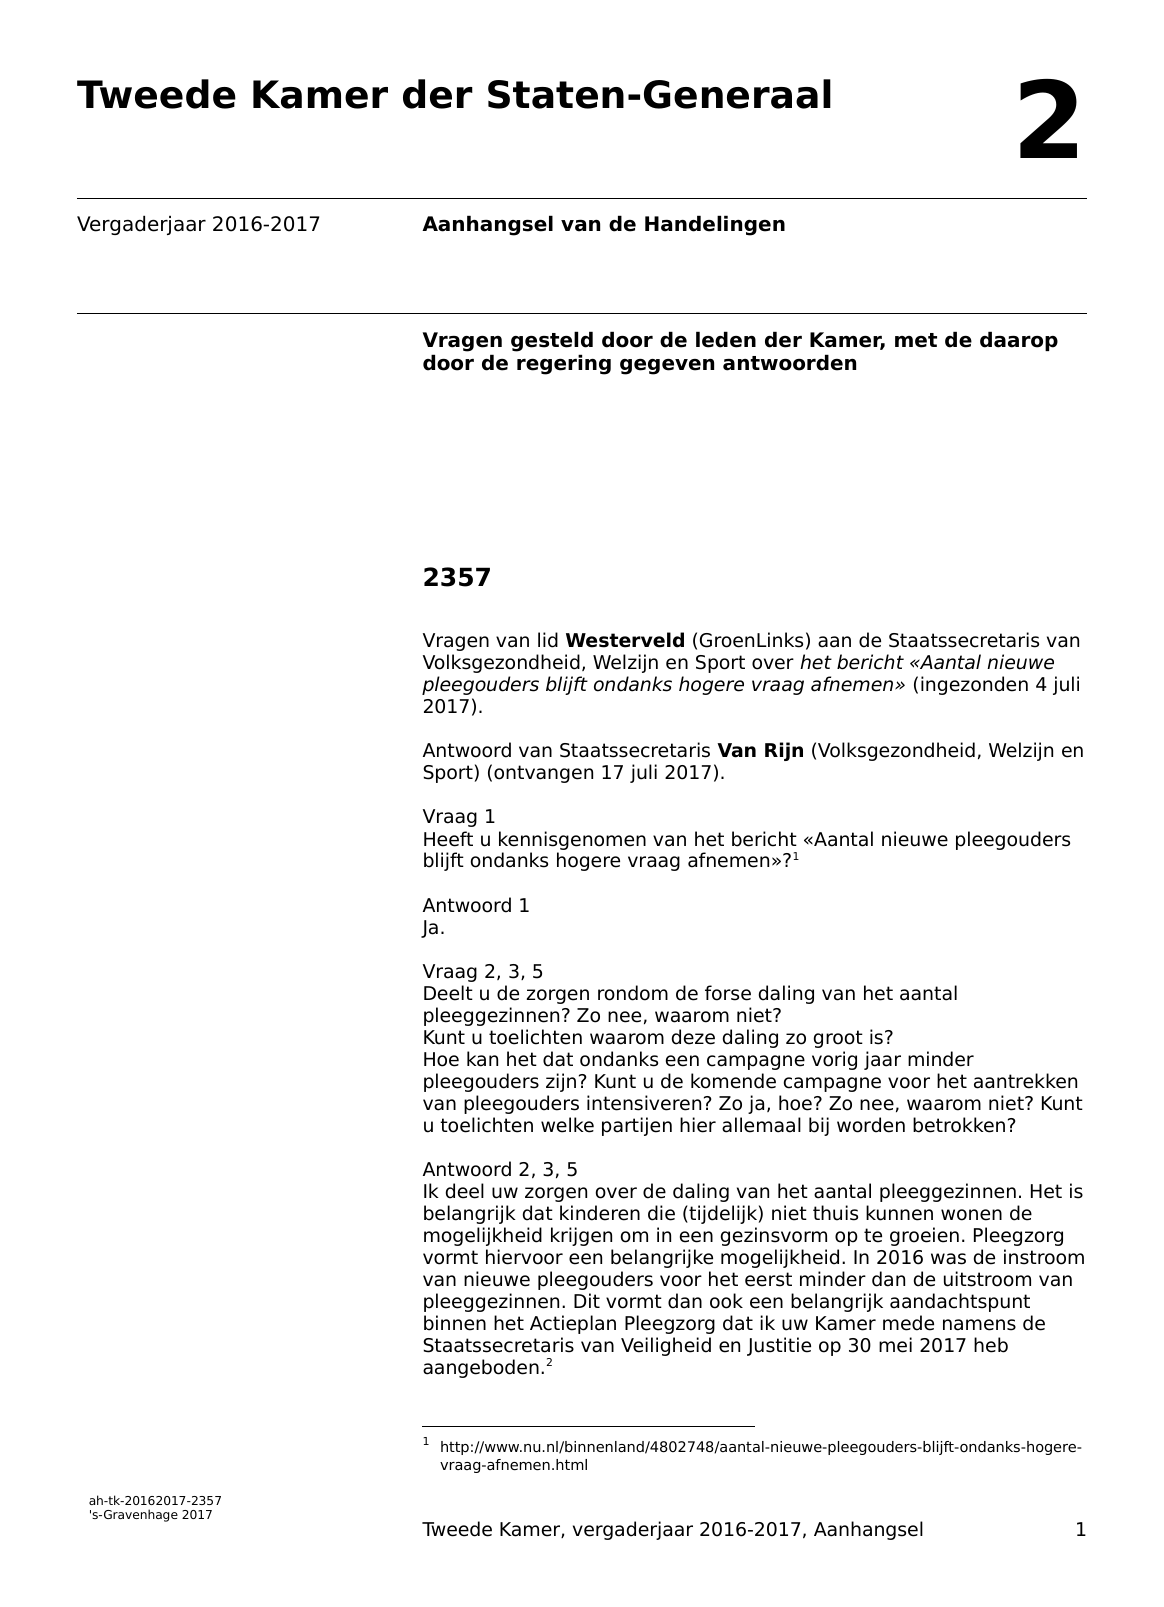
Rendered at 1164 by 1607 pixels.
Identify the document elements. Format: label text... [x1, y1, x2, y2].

text 2357 [422, 563, 1087, 592]
text Vraag 2, 3, 5 [422, 961, 1087, 983]
table_header 2 [886, 59, 1087, 198]
table_cell Vragen gesteld door de leden der Kamer, met de daarop door de regering gegeven antwoorden [422, 314, 1087, 375]
table_header Tweede Kamer der Staten-Generaal [77, 59, 886, 198]
text ah-tk-20162017-2357 [88, 1494, 323, 1508]
text http://www.nu.nl/binnenland/4802748/aantal-nieuwe-pleegouders-blijft-ondanks-hogere-vraag-afnemen.html [422, 1435, 1087, 1474]
text 's-Gravenhage 2017 [88, 1508, 323, 1522]
text Ik deel uw zorgen over de daling van het aantal pleeggezinnen. Het is belangrijk dat kinderen die (tijdelijk) niet thuis kunnen wonen de mogelijkheid krijgen om in een gezinsvorm op te groeien. Pleegzorg vormt hiervoor een belangrijke mogelijkheid. In 2016 was de instroom van nieuwe pleegouders voor het eerst minder dan de uitstroom van pleeggezinnen. Dit vormt dan ook een belangrijk aandachtspunt binnen het Actieplan Pleegzorg dat ik uw Kamer mede namens de Staatssecretaris van Veiligheid en Justitie op 30 mei 2017 heb aangeboden. [422, 1181, 1087, 1378]
text Vragen van lid Westerveld (GroenLinks) aan de Staatssecretaris van Volksgezondheid, Welzijn en Sport over het bericht «Aantal nieuwe pleegouders blijft ondanks hogere vraag afnemen» (ingezonden 4 juli 2017). [422, 630, 1087, 718]
table_cell [77, 314, 422, 375]
text Vraag 1 [422, 806, 1087, 828]
text Antwoord 2, 3, 5 [422, 1159, 1087, 1181]
text Hoe kan het dat ondanks een campagne vorig jaar minder pleegouders zijn? Kunt u de komende campagne voor het aantrekken van pleegouders intensiveren? Zo ja, hoe? Zo nee, waarom niet? Kunt u toelichten welke partijen hier allemaal bij worden betrokken? [422, 1049, 1087, 1137]
text Kunt u toelichten waarom deze daling zo groot is? [422, 1027, 1087, 1049]
table_cell Vergaderjaar 2016-2017 [77, 199, 422, 313]
text Deelt u de zorgen rondom de forse daling van het aantal pleeggezinnen? Zo nee, waarom niet? [422, 983, 1087, 1027]
text Ja. [422, 917, 1087, 938]
text Heeft u kennisgenomen van het bericht «Aantal nieuwe pleegouders blijft ondanks hogere vraag afnemen»? [422, 828, 1087, 872]
text Antwoord 1 [422, 894, 1087, 917]
text Antwoord van Staatssecretaris Van Rijn (Volksgezondheid, Welzijn en Sport) (ontvangen 17 juli 2017). [422, 740, 1087, 784]
table_cell Aanhangsel van de Handelingen [422, 199, 1087, 313]
